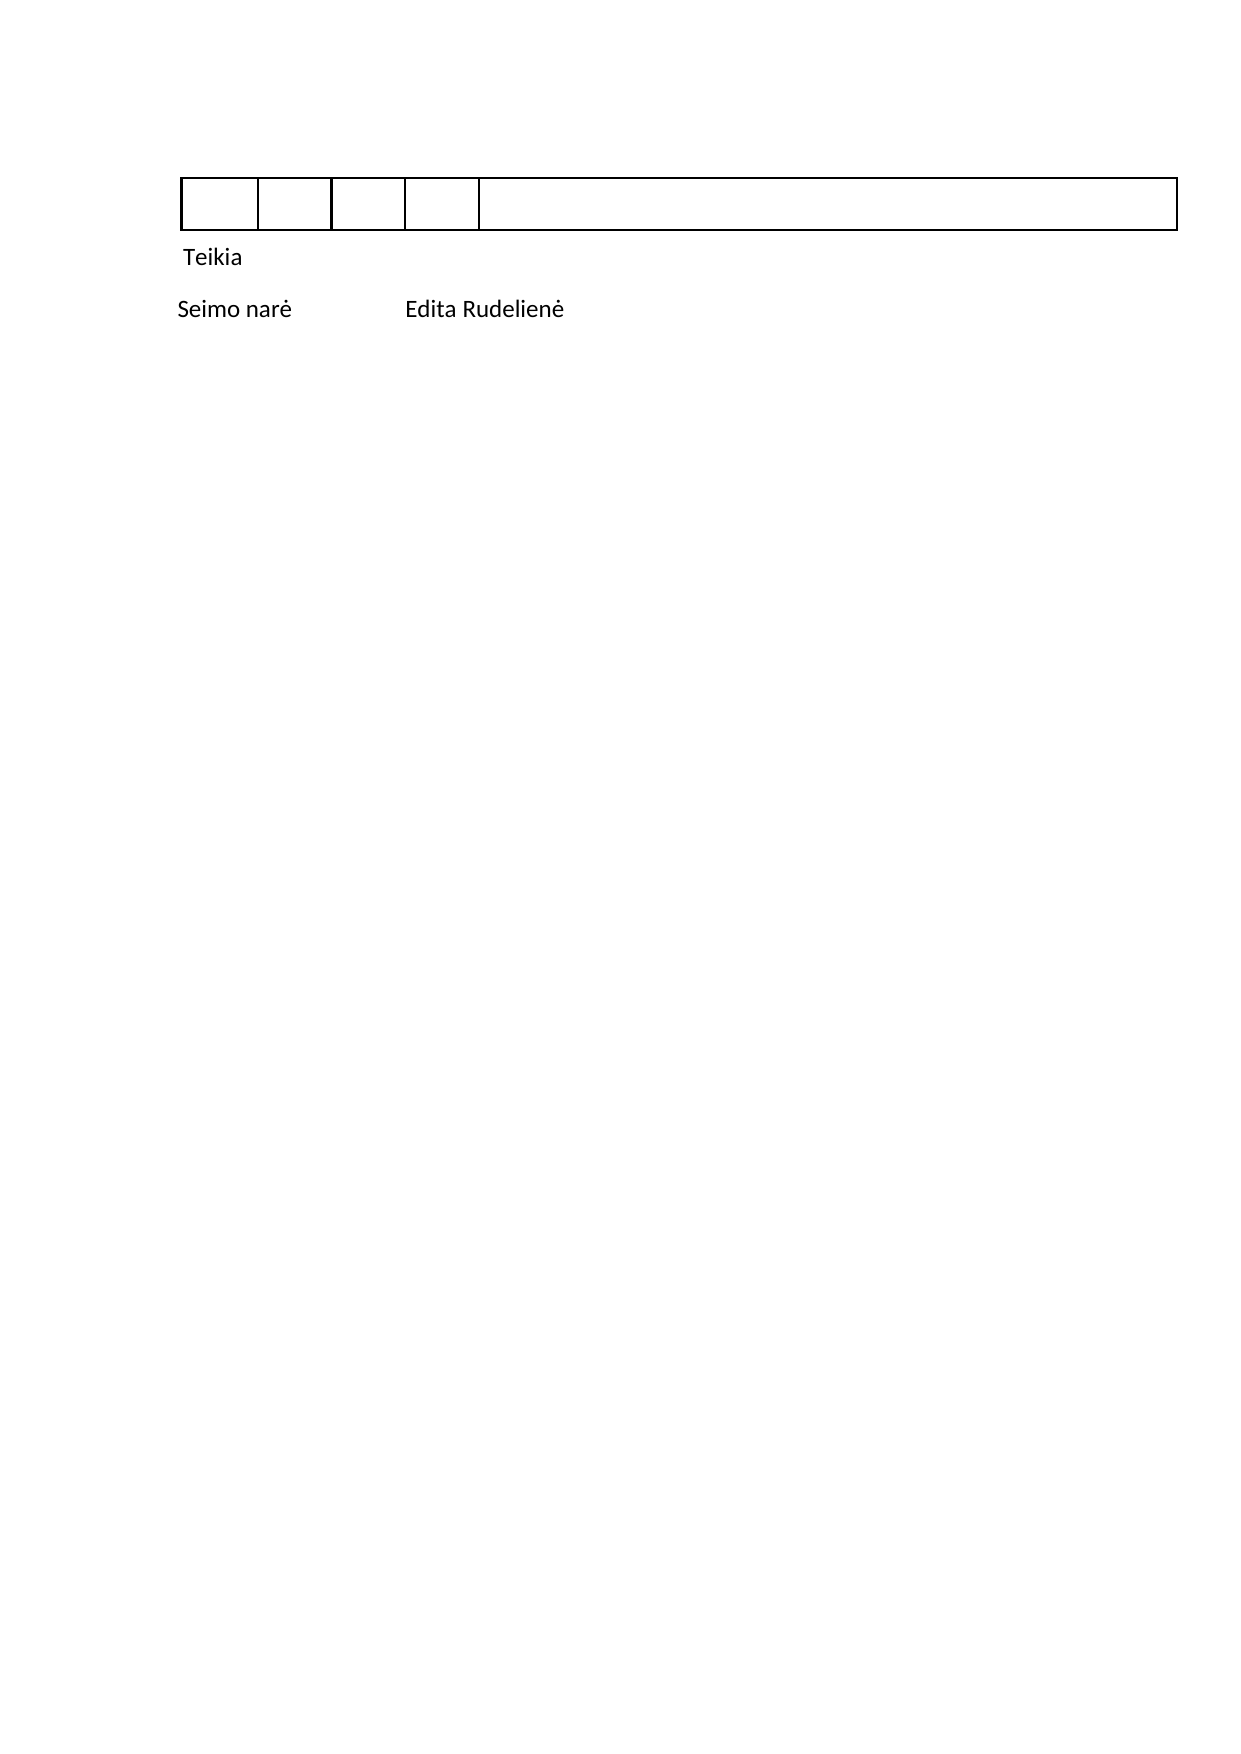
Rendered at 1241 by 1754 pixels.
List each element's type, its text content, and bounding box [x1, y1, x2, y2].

table_cell [259, 179, 330, 229]
table_cell [333, 179, 404, 229]
table_cell [480, 179, 1176, 229]
table_cell [183, 179, 257, 229]
table_cell [406, 179, 478, 229]
text Teikia [177, 241, 1181, 272]
text Seimo narė Edita Rudelienė [177, 293, 1181, 323]
